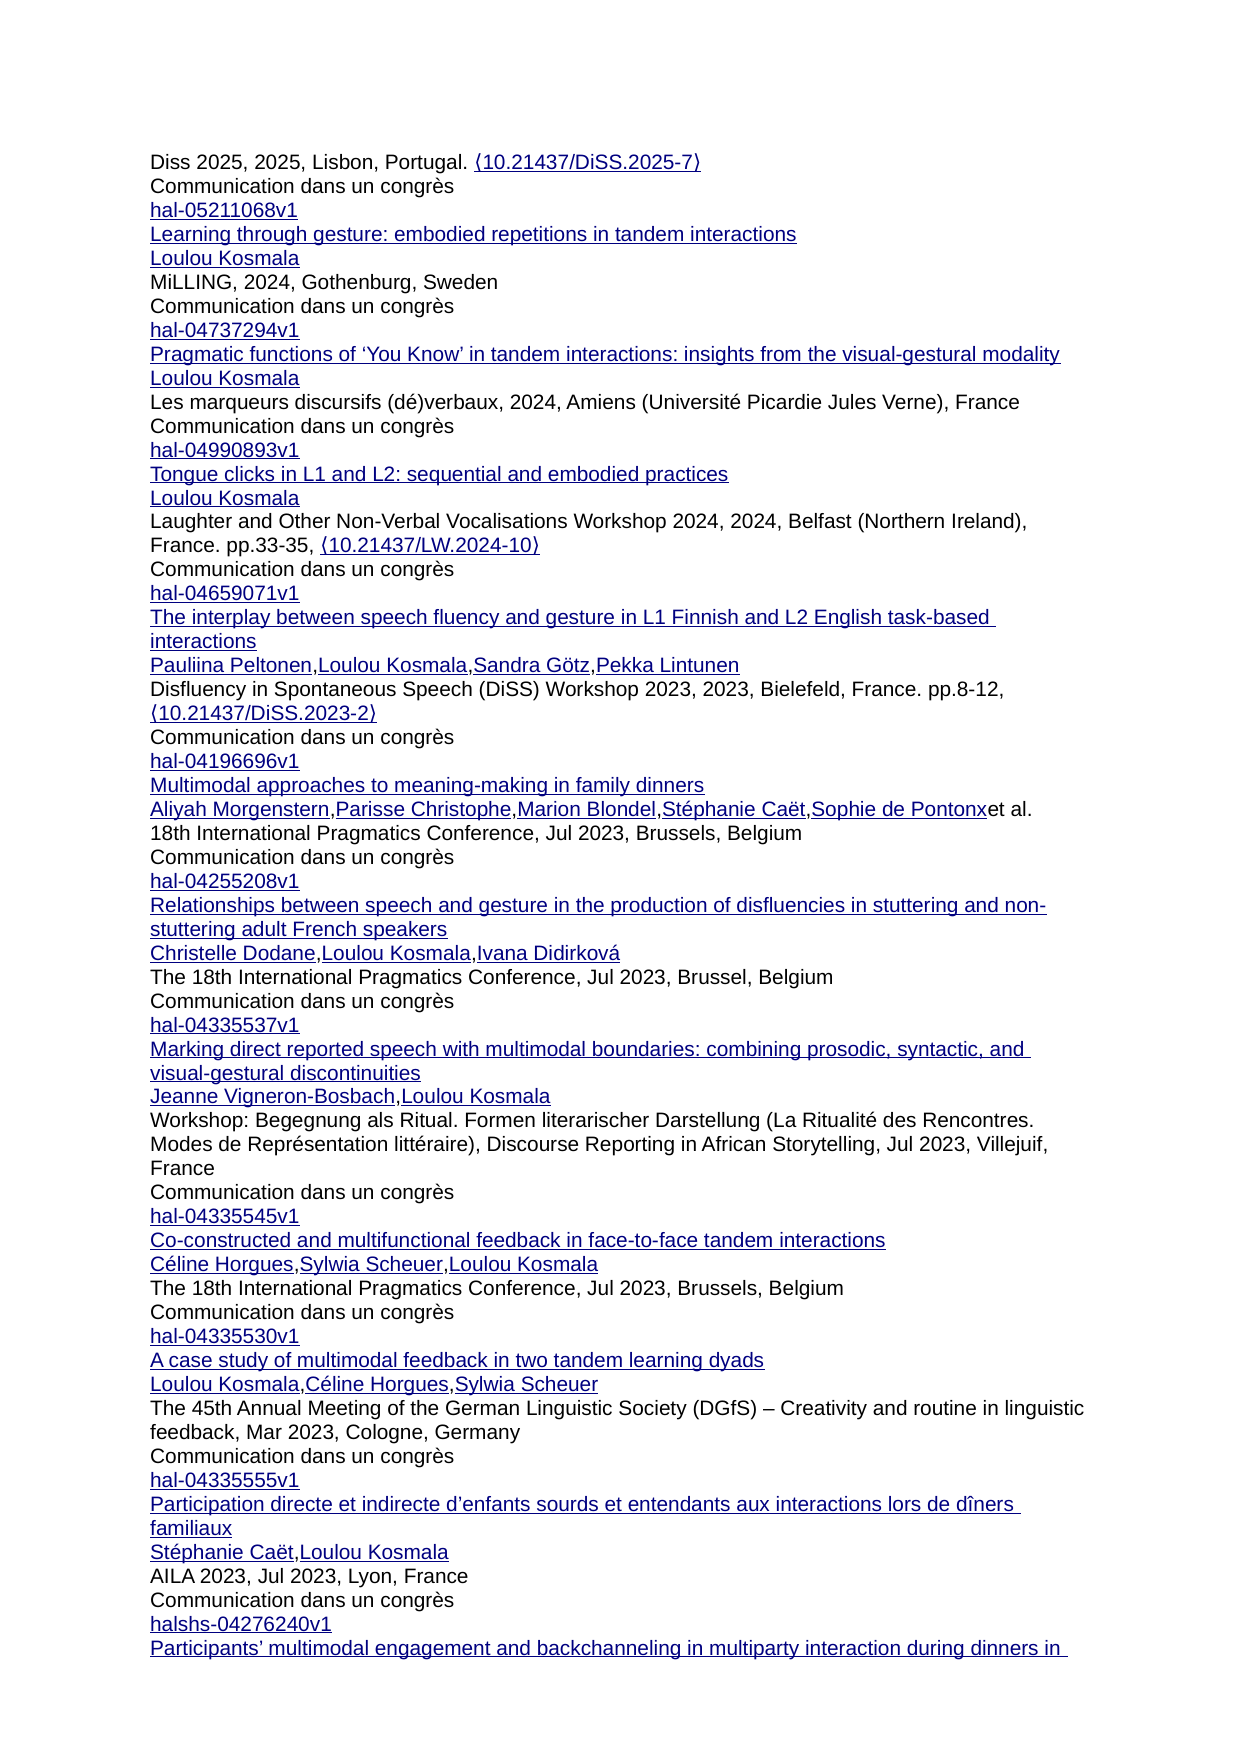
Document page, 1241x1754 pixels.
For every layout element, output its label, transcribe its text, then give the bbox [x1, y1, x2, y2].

table_cell Relationships between speech and gesture in the production of disfluencies in stuttering and non-stuttering adult French speakers Christelle Dodane,Loulou Kosmala,Ivana Didirková The 18th International Pragmatics Conference, Jul 2023, Brussel, Belgium Communication dans un congrès hal-04335537v1 [150, 893, 1090, 1036]
table_cell Participation directe et indirecte d’enfants sourds et entendants aux interactions lors de dîners familiaux Stéphanie Caët,Loulou Kosmala AILA 2023, Jul 2023, Lyon, France Communication dans un congrès halshs-04276240v1 [150, 1492, 1090, 1635]
table_cell Marking direct reported speech with multimodal boundaries: combining prosodic, syntactic, and visual-gestural discontinuities Jeanne Vigneron-Bosbach,Loulou Kosmala Workshop: Begegnung als Ritual. Formen literarischer Darstellung (La Ritualité des Rencontres. Modes de Représentation littéraire), Discourse Reporting in African Storytelling, Jul 2023, Villejuif, France Communication dans un congrès hal-04335545v1 [150, 1036, 1090, 1228]
table_cell A case study of multimodal feedback in two tandem learning dyads Loulou Kosmala,Céline Horgues,Sylwia Scheuer The 45th Annual Meeting of the German Linguistic Society (DGfS) – Creativity and routine in linguistic feedback, Mar 2023, Cologne, Germany Communication dans un congrès hal-04335555v1 [150, 1348, 1090, 1492]
table_cell Participants’ multimodal engagement and backchanneling in multiparty interaction during dinners in [150, 1635, 1090, 1659]
table_cell Co-constructed and multifunctional feedback in face-to-face tandem interactions Céline Horgues,Sylwia Scheuer,Loulou Kosmala The 18th International Pragmatics Conference, Jul 2023, Brussels, Belgium Communication dans un congrès hal-04335530v1 [150, 1228, 1090, 1348]
table_cell The interplay between speech fluency and gesture in L1 Finnish and L2 English task-based interactions Pauliina Peltonen,Loulou Kosmala,Sandra Götz,Pekka Lintunen Disfluency in Spontaneous Speech (DiSS) Workshop 2023, 2023, Bielefeld, France. pp.8-12, ⟨10.21437/DiSS.2023-2⟩ Communication dans un congrès hal-04196696v1 [150, 605, 1090, 773]
table_cell Pragmatic functions of ‘You Know’ in tandem interactions: insights from the visual-gestural modality Loulou Kosmala Les marqueurs discursifs (dé)verbaux, 2024, Amiens (Université Picardie Jules Verne), France Communication dans un congrès hal-04990893v1 [150, 342, 1090, 461]
table_cell Multimodal approaches to meaning-making in family dinners Aliyah Morgenstern,Parisse Christophe,Marion Blondel,Stéphanie Caët,Sophie de Pontonxet al. 18th International Pragmatics Conference, Jul 2023, Brussels, Belgium Communication dans un congrès hal-04255208v1 [150, 773, 1090, 893]
table_cell Tongue clicks in L1 and L2: sequential and embodied practices Loulou Kosmala Laughter and Other Non-Verbal Vocalisations Workshop 2024, 2024, Belfast (Northern Ireland), France. pp.33-35, ⟨10.21437/LW.2024-10⟩ Communication dans un congrès hal-04659071v1 [150, 461, 1090, 605]
table_cell Diss 2025, 2025, Lisbon, Portugal. ⟨10.21437/DiSS.2025-7⟩ Communication dans un congrès hal-05211068v1 [150, 150, 1090, 222]
table_cell Learning through gesture: embodied repetitions in tandem interactions Loulou Kosmala MiLLING, 2024, Gothenburg, Sweden Communication dans un congrès hal-04737294v1 [150, 222, 1090, 342]
